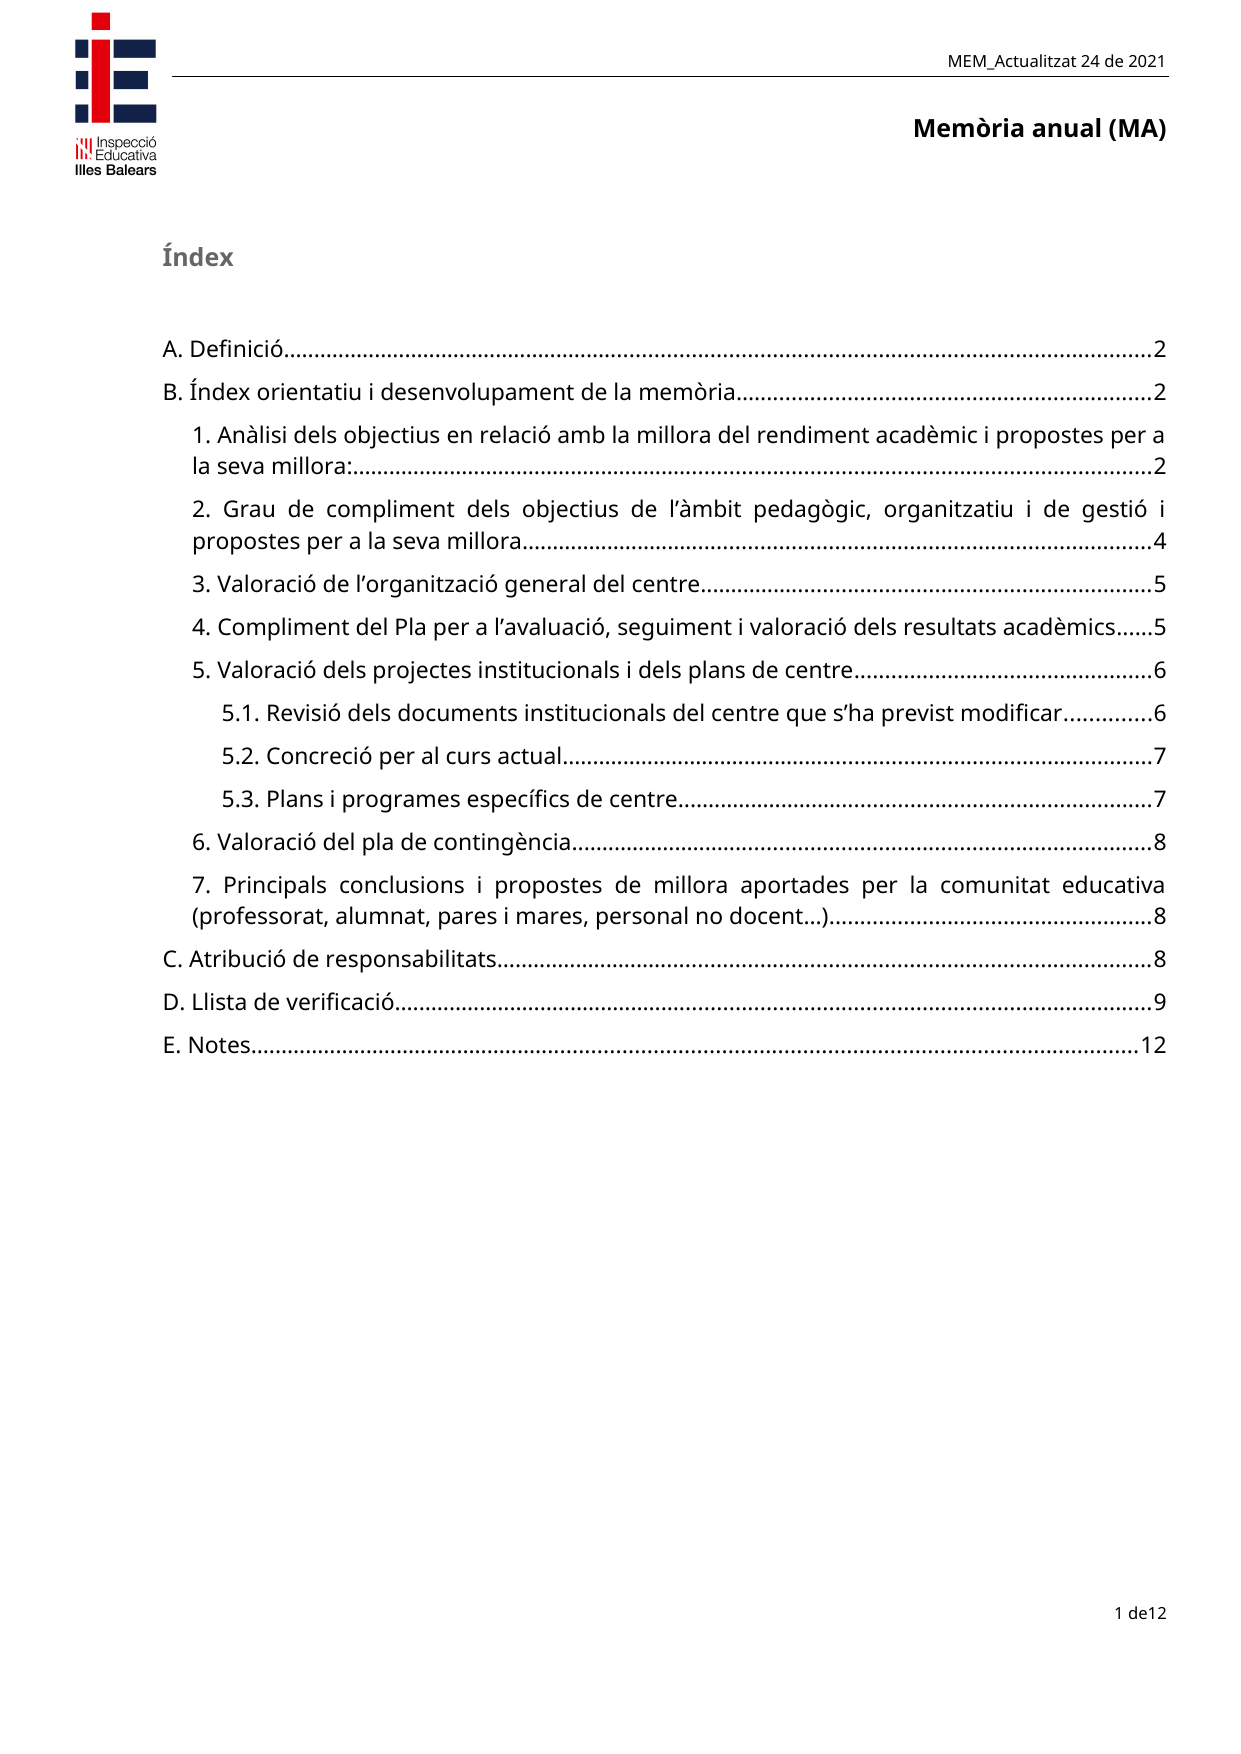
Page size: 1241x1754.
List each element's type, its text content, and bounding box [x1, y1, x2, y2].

picture [60, 0, 173, 189]
text 7. Principals conclusions i propostes de millora aportades per la comunitat educativa (professorat, alumnat, pares i mares, personal no docent…). 8 [192, 869, 1166, 931]
text 1. Anàlisi dels objectius en relació amb la millora del rendiment acadèmic i propostes per a la seva millora: 2 [192, 419, 1166, 482]
text 5.1. Revisió dels documents institucionals del centre que s’ha previst modificar 6 [221, 697, 1166, 728]
text A. Definició 2 [162, 333, 1166, 364]
text Memòria anual (MA) [173, 110, 1166, 144]
text 5.2. Concreció per al curs actual 7 [221, 740, 1166, 771]
text B. Índex orientatiu i desenvolupament de la memòria 2 [162, 376, 1166, 407]
text D. Llista de verificació 9 [162, 986, 1166, 1017]
text 5.3. Plans i programes específics de centre 7 [221, 783, 1166, 814]
text 4. Compliment del Pla per a l’avaluació, seguiment i valoració dels resultats acadèmics 5 [192, 611, 1166, 642]
text 5. Valoració dels projectes institucionals i dels plans de centre 6 [192, 654, 1166, 685]
text Índex [162, 240, 1166, 274]
text C. Atribució de responsabilitats 8 [162, 943, 1166, 974]
text 3. Valoració de l’organització general del centre 5 [192, 568, 1166, 599]
text 6. Valoració del pla de contingència 8 [192, 826, 1166, 857]
text E. Notes 12 [162, 1029, 1166, 1060]
text 2. Grau de compliment dels objectius de l’àmbit pedagògic, organitzatiu i de gestió i propostes per a la seva millora 4 [192, 493, 1166, 556]
